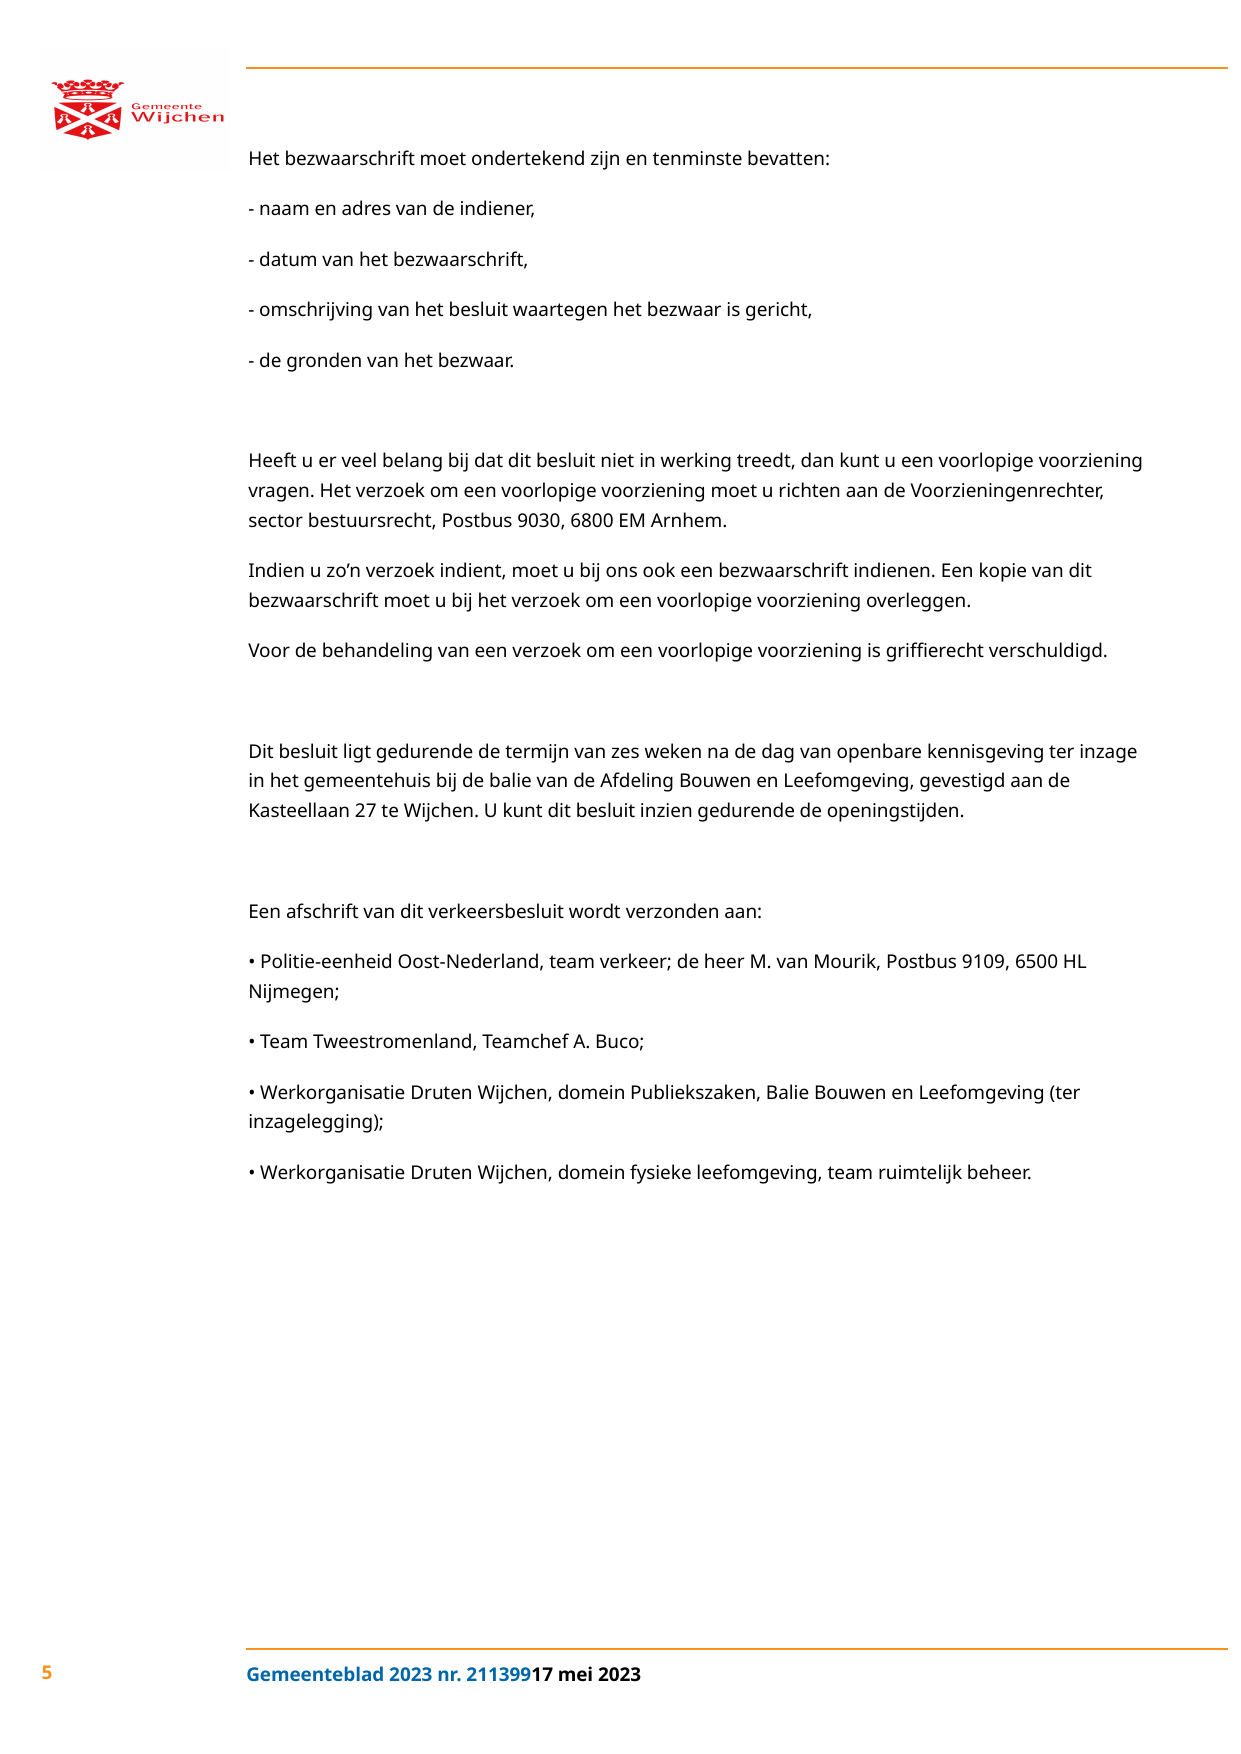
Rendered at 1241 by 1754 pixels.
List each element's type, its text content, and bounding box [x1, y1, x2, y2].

text - datum van het bezwaarschrift, [248, 246, 1152, 272]
text - de gronden van het bezwaar. [248, 347, 1152, 373]
picture [41, 47, 231, 172]
text • Politie-eenheid Oost-Nederland, team verkeer; de heer M. van Mourik, Postbus 9109, 6500 HL Nijmegen; [248, 948, 1152, 1004]
text Voor de behandeling van een verzoek om een voorlopige voorziening is griffierecht verschuldigd. [248, 637, 1152, 663]
text Een afschrift van dit verkeersbesluit wordt verzonden aan: [248, 898, 1152, 924]
text • Team Tweestromenland, Teamchef A. Buco; [248, 1028, 1152, 1054]
text Het bezwaarschrift moet ondertekend zijn en tenminste bevatten: [248, 145, 1152, 171]
text - naam en adres van de indiener, [248, 196, 1152, 221]
text Indien u zo’n verzoek indient, moet u bij ons ook een bezwaarschrift indienen. Een kopie van dit bezwaarschrift moet u bij het verzoek om een voorlopige voorziening overleggen. [248, 557, 1152, 613]
text • Werkorganisatie Druten Wijchen, domein fysieke leefomgeving, team ruimtelijk beheer. [248, 1159, 1152, 1185]
text • Werkorganisatie Druten Wijchen, domein Publiekszaken, Balie Bouwen en Leefomgeving (ter inzagelegging); [248, 1079, 1152, 1134]
text - omschrijving van het besluit waartegen het bezwaar is gericht, [248, 296, 1152, 322]
text Heeft u er veel belang bij dat dit besluit niet in werking treedt, dan kunt u een voorlopige voorziening vragen. Het verzoek om een voorlopige voorziening moet u richten aan de Voorzieningenrechter, sector bestuursrecht, Postbus 9030, 6800 EM Arnhem. [248, 448, 1152, 533]
text Dit besluit ligt gedurende de termijn van zes weken na de dag van openbare kennisgeving ter inzage in het gemeentehuis bij de balie van de Afdeling Bouwen en Leefomgeving, gevestigd aan de Kasteellaan 27 te Wijchen. U kunt dit besluit inzien gedurende de openingstijden. [248, 738, 1152, 823]
